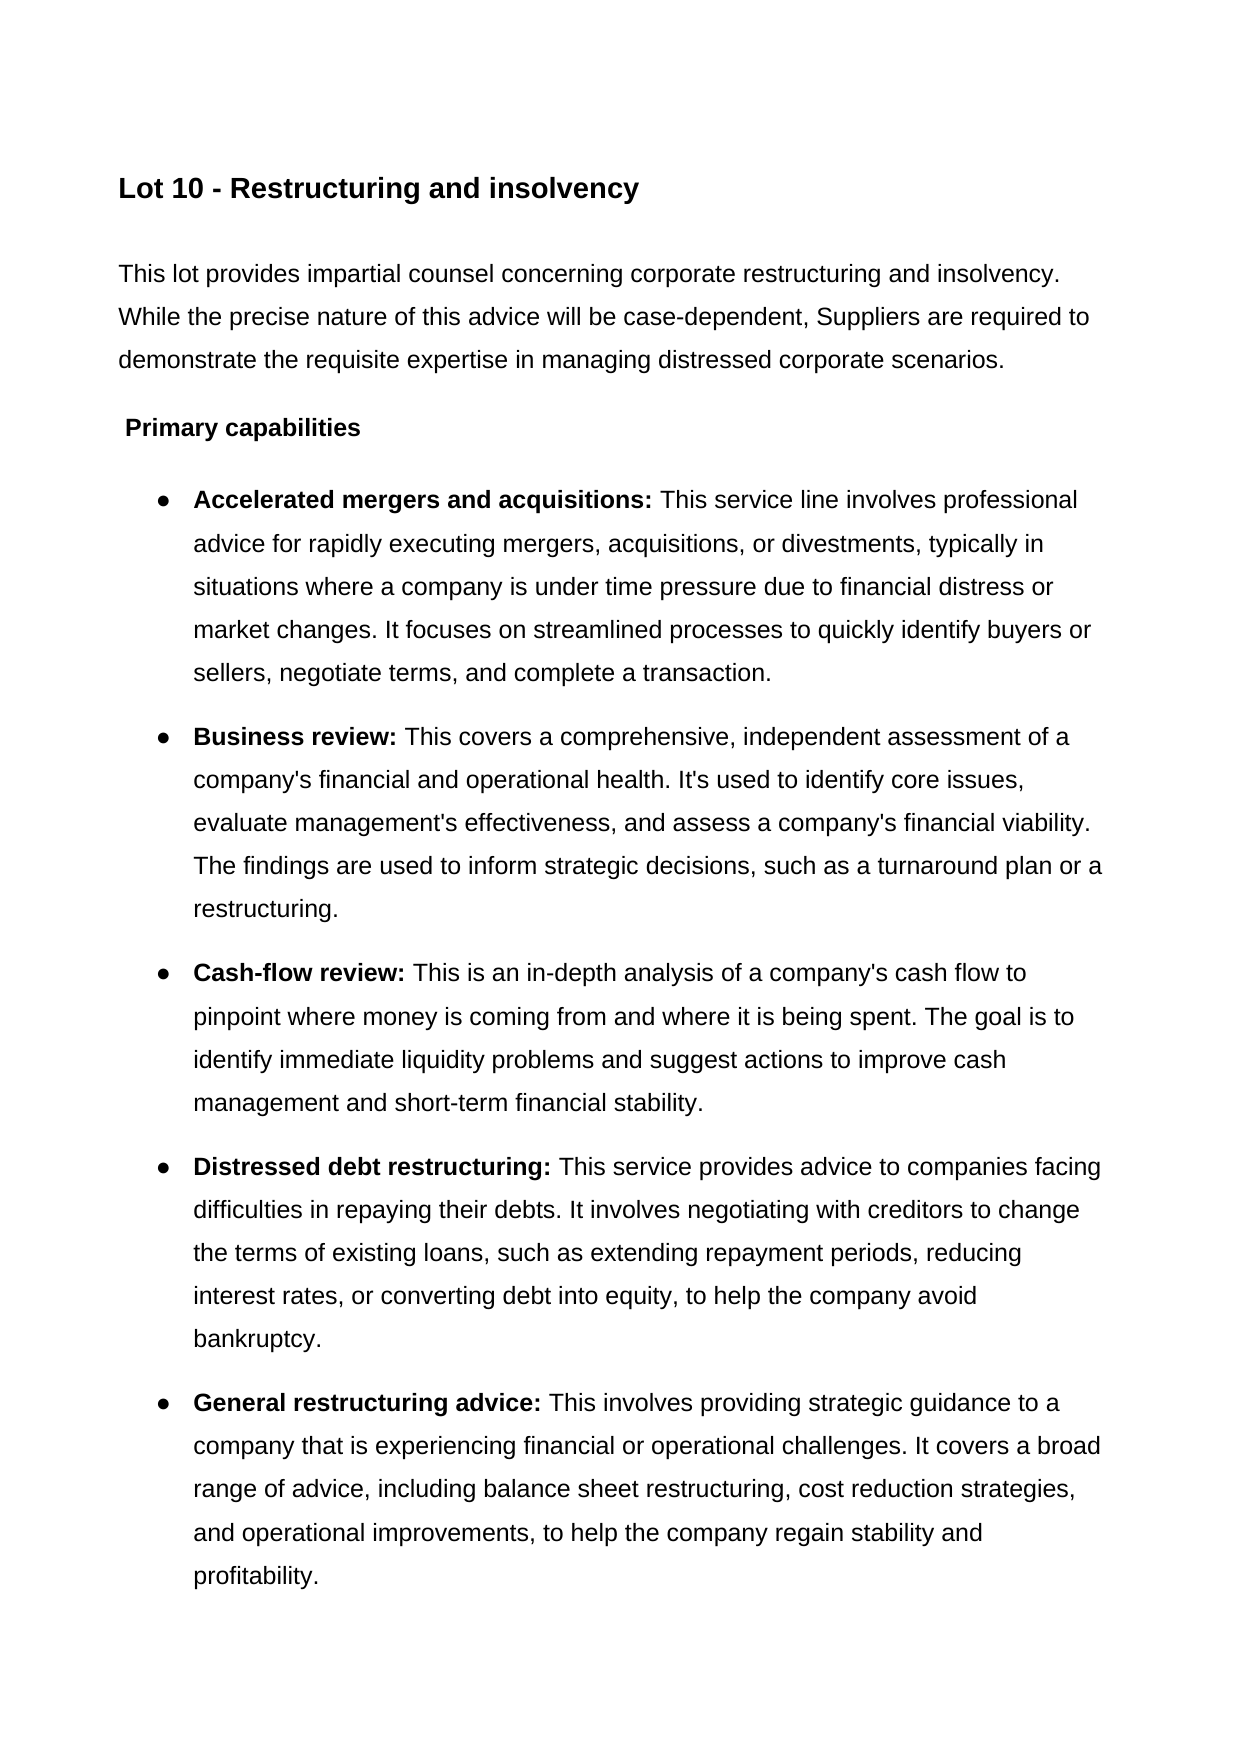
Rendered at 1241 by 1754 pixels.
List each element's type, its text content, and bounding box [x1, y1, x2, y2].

subtitle Lot 10 - Restructuring and insolvency [118, 171, 1109, 204]
list General restructuring advice: This involves providing strategic guidance to a company that is experiencing financial or operational challenges. It covers a broad range of advice, including balance sheet restructuring, cost reduction strategies, and operational improvements, to help the company regain stability and profitability. [156, 1388, 1109, 1589]
list Distressed debt restructuring: This service provides advice to companies facing difficulties in repaying their debts. It involves negotiating with creditors to change the terms of existing loans, such as extending repayment periods, reducing interest rates, or converting debt into equity, to help the company avoid bankruptcy. [156, 1152, 1109, 1353]
text Primary capabilities [118, 413, 1109, 442]
list Cash-flow review: This is an in-depth analysis of a company's cash flow to pinpoint where money is coming from and where it is being spent. The goal is to identify immediate liquidity problems and suggest actions to improve cash management and short-term financial stability. [156, 958, 1109, 1116]
list Accelerated mergers and acquisitions: This service line involves professional advice for rapidly executing mergers, acquisitions, or divestments, typically in situations where a company is under time pressure due to financial distress or market changes. It focuses on streamlined processes to quickly identify buyers or sellers, negotiate terms, and complete a transaction. [156, 485, 1109, 687]
text This lot provides impartial counsel concerning corporate restructuring and insolvency. While the precise nature of this advice will be case-dependent, Suppliers are required to demonstrate the requisite expertise in managing distressed corporate scenarios. [118, 259, 1109, 374]
list Business review: This covers a comprehensive, independent assessment of a company's financial and operational health. It's used to identify core issues, evaluate management's effectiveness, and assess a company's financial viability. The findings are used to inform strategic decisions, such as a turnaround plan or a restructuring. [156, 722, 1109, 923]
